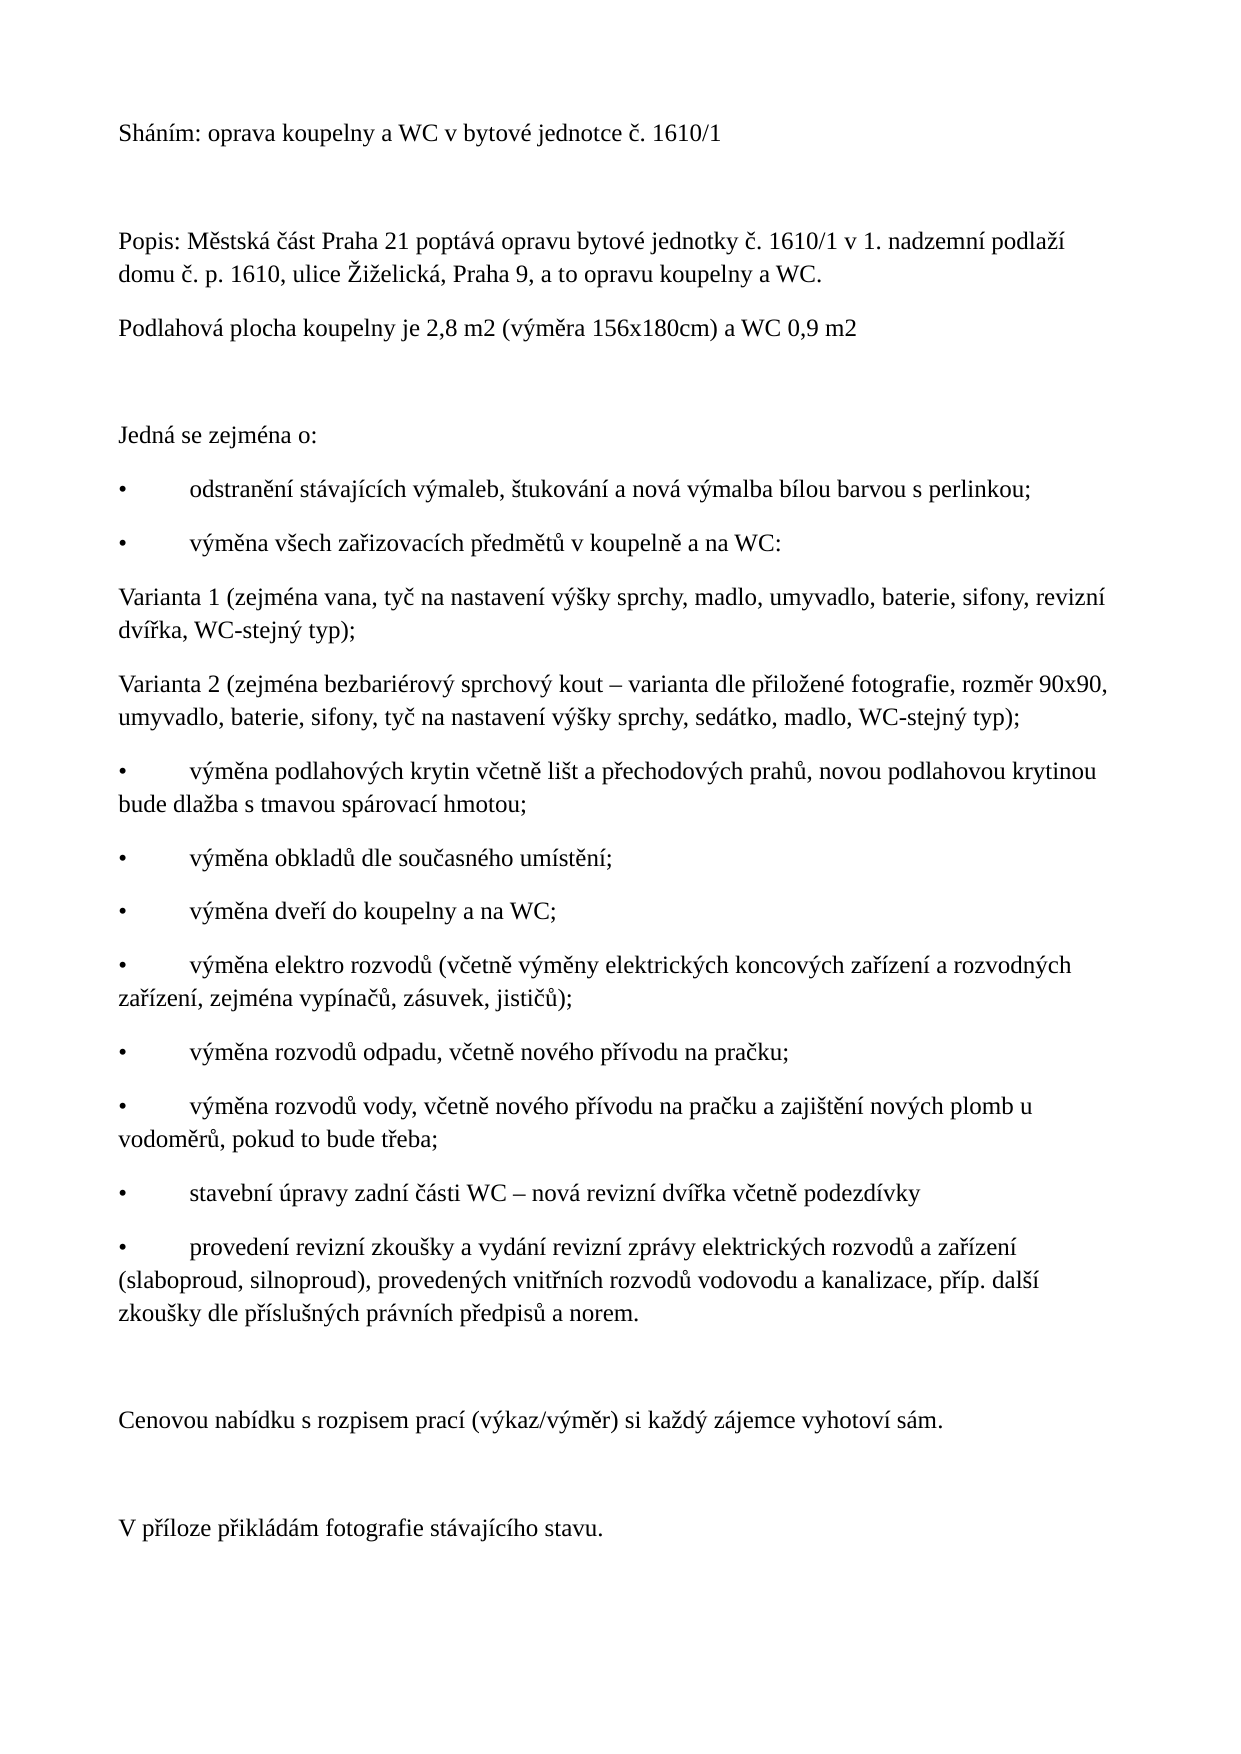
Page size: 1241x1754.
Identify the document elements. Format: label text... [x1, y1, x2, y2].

text Popis: Městská část Praha 21 poptává opravu bytové jednotky č. 1610/1 v 1. nadzemní podlaží domu č. p. 1610, ulice Žiželická, Praha 9, a to opravu koupelny a WC. [118, 226, 1122, 288]
text Cenovou nabídku s rozpisem prací (výkaz/výměr) si každý zájemce vyhotoví sám. [118, 1406, 1122, 1434]
text Varianta 1 (zejména vana, tyč na nastavení výšky sprchy, madlo, umyvadlo, baterie, sifony, revizní dvířka, WC-stejný typ); [118, 582, 1122, 644]
text • výměna obkladů dle současného umístění; [118, 843, 1122, 871]
text Jedná se zejména o: [118, 420, 1122, 449]
text • výměna podlahových krytin včetně lišt a přechodových prahů, novou podlahovou krytinou bude dlažba s tmavou spárovací hmotou; [118, 756, 1122, 817]
text V příloze přikládám fotografie stávajícího stavu. [118, 1513, 1122, 1542]
text • výměna rozvodů vody, včetně nového přívodu na pračku a zajištění nových plomb u vodoměrů, pokud to bude třeba; [118, 1091, 1122, 1153]
text • výměna rozvodů odpadu, včetně nového přívodu na pračku; [118, 1037, 1122, 1066]
text • výměna dveří do koupelny a na WC; [118, 896, 1122, 925]
text Sháním: oprava koupelny a WC v bytové jednotce č. 1610/1 [118, 118, 1122, 147]
text Varianta 2 (zejména bezbariérový sprchový kout – varianta dle přiložené fotografie, rozměr 90x90, umyvadlo, baterie, sifony, tyč na nastavení výšky sprchy, sedátko, madlo, WC-stejný typ); [118, 669, 1122, 731]
text • výměna všech zařizovacích předmětů v koupelně a na WC: [118, 528, 1122, 557]
text • stavební úpravy zadní části WC – nová revizní dvířka včetně podezdívky [118, 1178, 1122, 1207]
text • provedení revizní zkoušky a vydání revizní zprávy elektrických rozvodů a zařízení (slaboproud, silnoproud), provedených vnitřních rozvodů vodovodu a kanalizace, příp. další zkoušky dle příslušných právních předpisů a norem. [118, 1232, 1122, 1327]
text • výměna elektro rozvodů (včetně výměny elektrických koncových zařízení a rozvodných zařízení, zejména vypínačů, zásuvek, jističů); [118, 950, 1122, 1012]
text Podlahová plocha koupelny je 2,8 m2 (výměra 156x180cm) a WC 0,9 m2 [118, 313, 1122, 341]
text • odstranění stávajících výmaleb, štukování a nová výmalba bílou barvou s perlinkou; [118, 474, 1122, 503]
